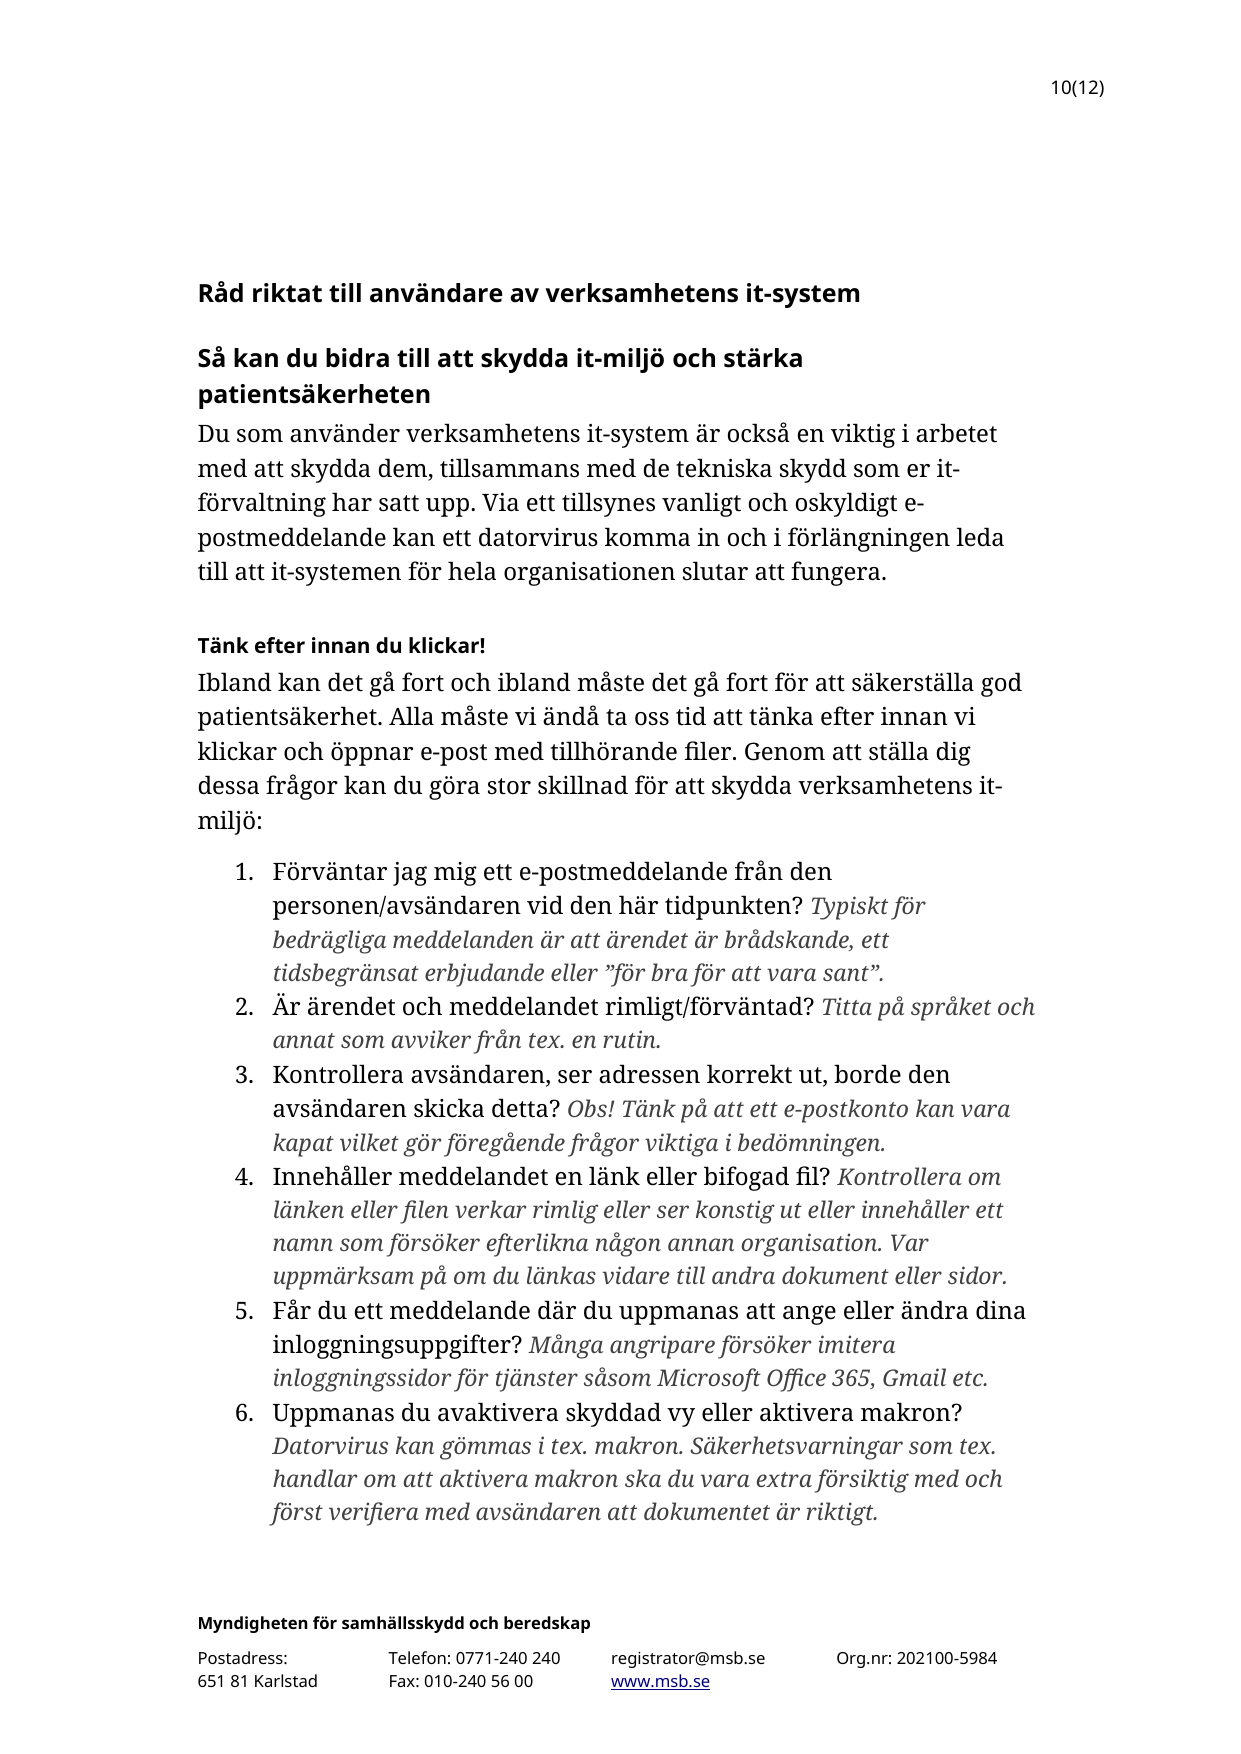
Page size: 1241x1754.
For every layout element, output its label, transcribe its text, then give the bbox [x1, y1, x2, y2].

list Uppmanas du avaktivera skyddad vy eller aktivera makron? Datorvirus kan gömmas i tex. makron. Säkerhetsvarningar som tex. handlar om att aktivera makron ska du vara extra försiktig med och först verifiera med avsändaren att dokumentet är riktigt. [234, 1396, 1039, 1527]
list Innehåller meddelandet en länk eller bifogad fil? Kontrollera om länken eller filen verkar rimlig eller ser konstig ut eller innehåller ett namn som försöker efterlikna någon annan organisation. Var uppmärksam på om du länkas vidare till andra dokument eller sidor. [234, 1159, 1039, 1292]
text Ibland kan det gå fort och ibland måste det gå fort för att säkerställa god patientsäkerhet. Alla måste vi ändå ta oss tid att tänka efter innan vi klickar och öppnar e-post med tillhörande filer. Genom att ställa dig dessa frågor kan du göra stor skillnad för att skydda verksamhetens it-miljö: [197, 666, 1039, 836]
list Förväntar jag mig ett e-postmeddelande från den personen/avsändaren vid den här tidpunkten? Typiskt för bedrägliga meddelanden är att ärendet är brådskande, ett tidsbegränsat erbjudande eller ”för bra för att vara sant”. [234, 855, 1039, 988]
subtitle Tänk efter innan du klickar! [197, 631, 1039, 660]
list Är ärendet och meddelandet rimligt/förväntad? Titta på språket och annat som avviker från tex. en rutin. [234, 990, 1039, 1056]
list Kontrollera avsändaren, ser adressen korrekt ut, borde den avsändaren skicka detta? Obs! Tänk på att ett e-postkonto kan vara kapat vilket gör föregående frågor viktiga i bedömningen. [234, 1057, 1039, 1158]
subtitle Så kan du bidra till att skydda it-miljö och stärka patientsäkerheten [197, 341, 1039, 411]
subtitle Råd riktat till användare av verksamhetens it-system [197, 276, 1039, 310]
list Får du ett meddelande där du uppmanas att ange eller ändra dina inloggningsuppgifter? Många angripare försöker imitera inloggningssidor för tjänster såsom Microsoft Office 365, Gmail etc. [234, 1293, 1039, 1394]
text Du som använder verksamhetens it-system är också en viktig i arbetet med att skydda dem, tillsammans med de tekniska skydd som er it-förvaltning har satt upp. Via ett tillsynes vanligt och oskyldigt e-postmeddelande kan ett datorvirus komma in och i förlängningen leda till att it-systemen för hela organisationen slutar att fungera. [197, 417, 1039, 588]
